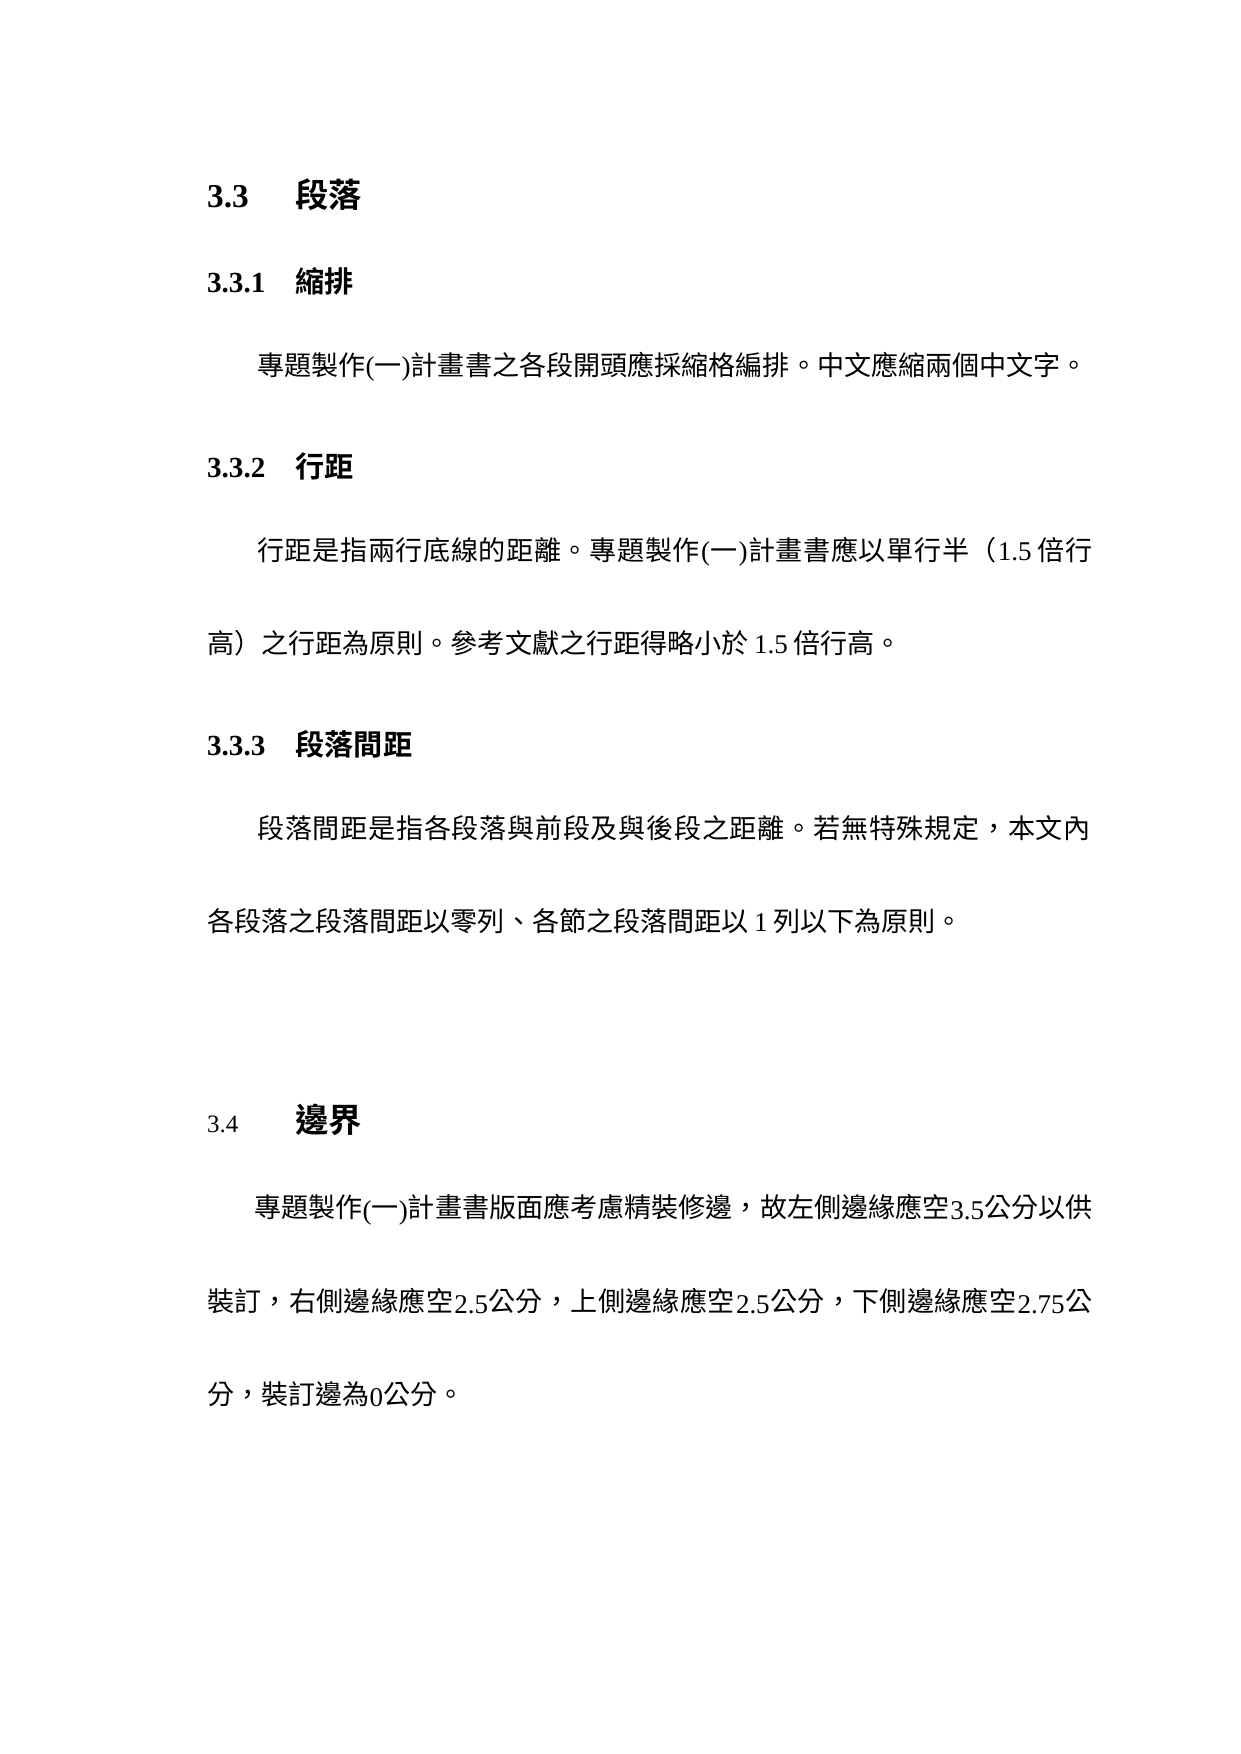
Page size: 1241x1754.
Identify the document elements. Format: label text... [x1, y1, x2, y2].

text 專題製作(一)計畫書之各段開頭應採縮格編排。中文應縮兩個中文字。 [207, 322, 1092, 384]
text 段落間距是指各段落與前段及與後段之距離。若無特殊規定，本文內各段落之段落間距以零列、各節之段落間距以1列以下為原則。 [207, 785, 1092, 941]
list 邊界 [207, 1076, 1092, 1138]
text 專題製作(一)計畫書版面應考慮精裝修邊，故左側邊緣應空3.5公分以供裝訂，右側邊緣應空2.5公分，上側邊緣應空2.5公分，下側邊緣應空2.75公分，裝訂邊為0公分。 [207, 1163, 1092, 1413]
list 段落 [207, 152, 1092, 214]
list 縮排 [207, 238, 1092, 301]
text 行距是指兩行底線的距離。專題製作(一)計畫書應以單行半（1.5倍行高）之行距為原則。參考文獻之行距得略小於1.5倍行高。 [207, 506, 1092, 663]
list 段落間距 [207, 701, 1092, 763]
list 行距 [207, 423, 1092, 485]
